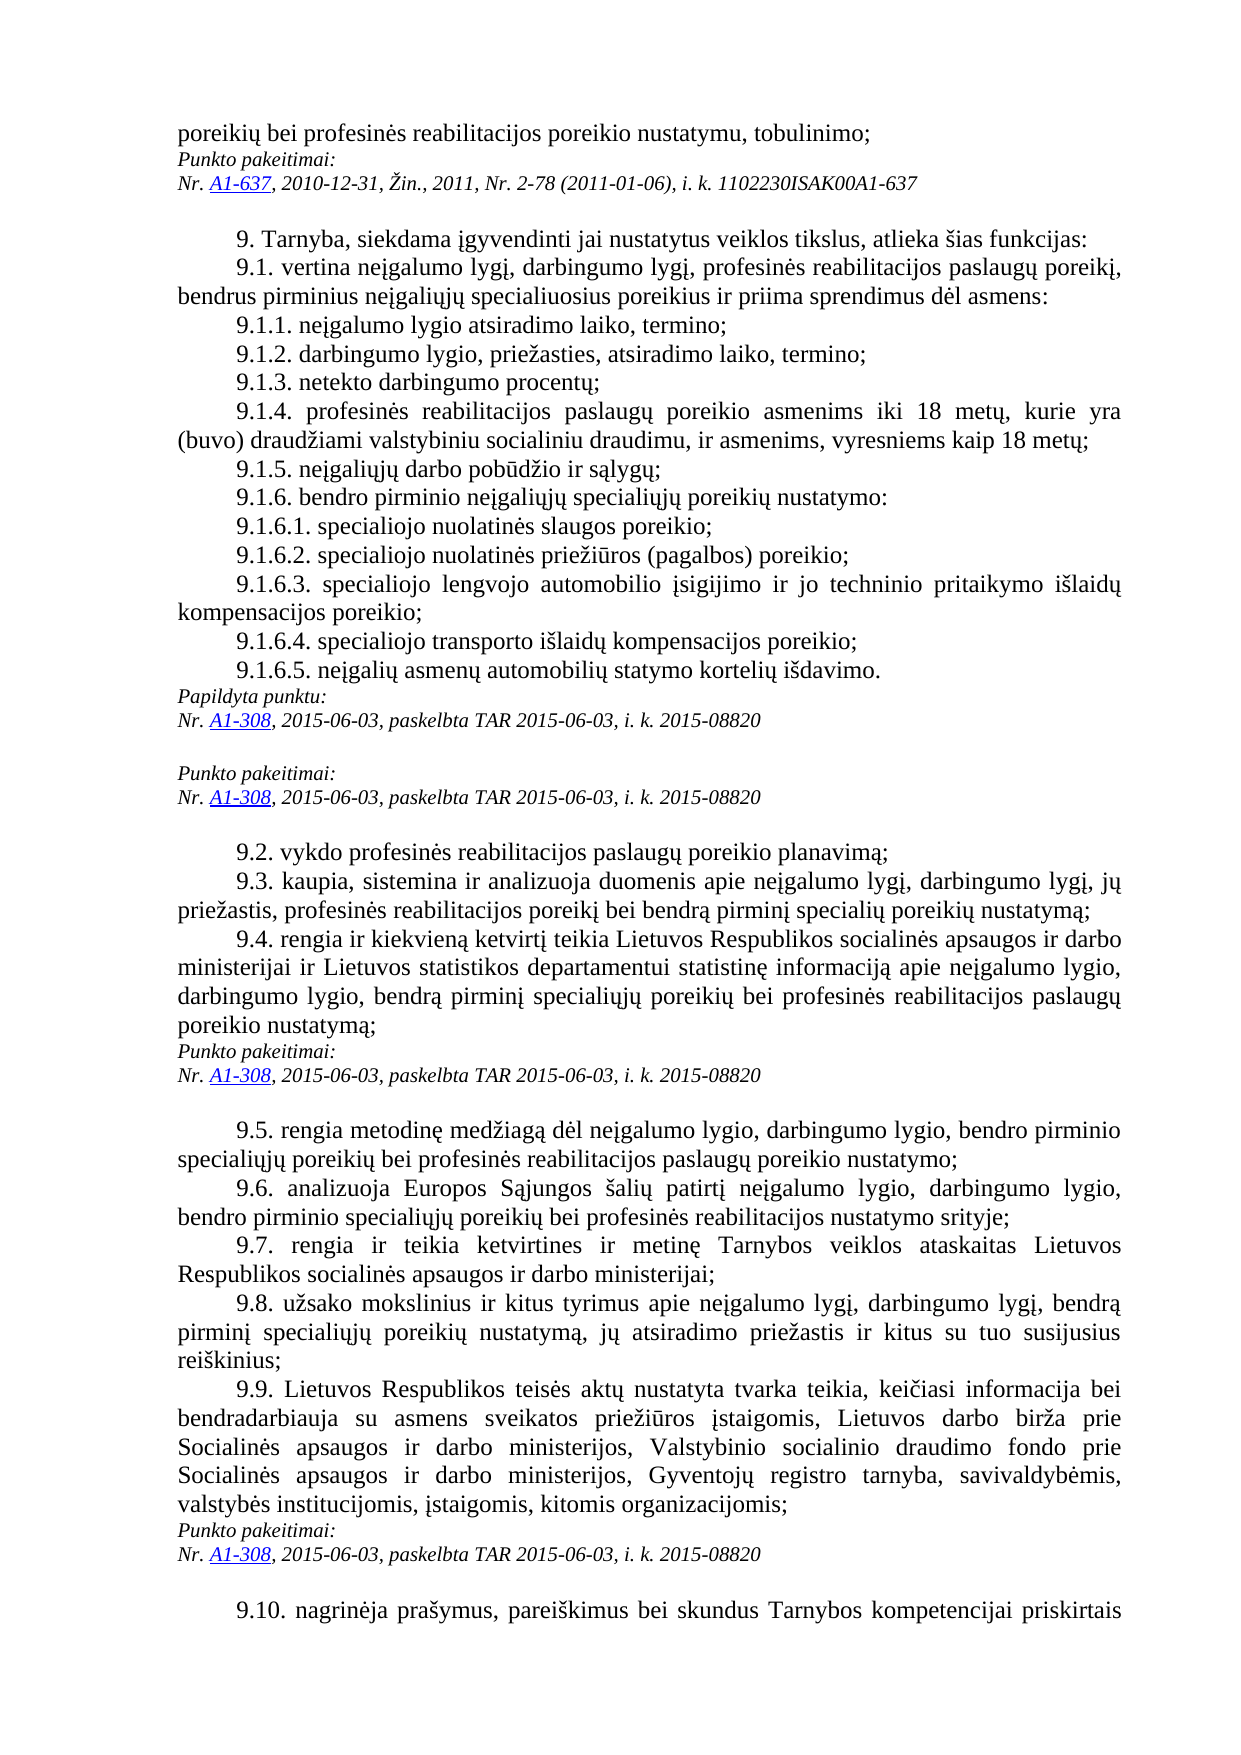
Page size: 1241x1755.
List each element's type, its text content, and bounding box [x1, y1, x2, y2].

text 9.1.6. bendro pirminio neįgaliųjų specialiųjų poreikių nustatymo: [177, 482, 1122, 511]
text poreikių bei profesinės reabilitacijos poreikio nustatymu, tobulinimo; [177, 118, 1122, 147]
text Nr. A1-308, 2015-06-03, paskelbta TAR 2015-06-03, i. k. 2015-08820 [177, 1063, 1122, 1087]
text Punkto pakeitimai: [177, 1518, 1122, 1542]
text 9.8. užsako mokslinius ir kitus tyrimus apie neįgalumo lygį, darbingumo lygį, bendrą pirminį specialiųjų poreikių nustatymą, jų atsiradimo priežastis ir kitus su tuo susijusius reiškinius; [177, 1288, 1122, 1374]
text 9. Tarnyba, siekdama įgyvendinti jai nustatytus veiklos tikslus, atlieka šias funkcijas: [177, 224, 1122, 252]
text 9.1.6.1. specialiojo nuolatinės slaugos poreikio; [177, 511, 1122, 540]
text 9.6. analizuoja Europos Sąjungos šalių patirtį neįgalumo lygio, darbingumo lygio, bendro pirminio specialiųjų poreikių bei profesinės reabilitacijos nustatymo srityje; [177, 1173, 1122, 1231]
text 9.9. Lietuvos Respublikos teisės aktų nustatyta tvarka teikia, keičiasi informacija bei bendradarbiauja su asmens sveikatos priežiūros įstaigomis, Lietuvos darbo birža prie Socialinės apsaugos ir darbo ministerijos, Valstybinio socialinio draudimo fondo prie Socialinės apsaugos ir darbo ministerijos, Gyventojų registro tarnyba, savivaldybėmis, valstybės institucijomis, įstaigomis, kitomis organizacijomis; [177, 1374, 1122, 1518]
text Punkto pakeitimai: [177, 761, 1122, 785]
text 9.10. nagrinėja prašymus, pareiškimus bei skundus Tarnybos kompetencijai priskirtais [177, 1595, 1122, 1624]
text 9.1.1. neįgalumo lygio atsiradimo laiko, termino; [177, 310, 1122, 339]
text Punkto pakeitimai: [177, 1039, 1122, 1063]
text Nr. A1-637, 2010-12-31, Žin., 2011, Nr. 2-78 (2011-01-06), i. k. 1102230ISAK00A1-637 [177, 171, 1122, 195]
text Papildyta punktu: [177, 684, 1122, 708]
text 9.1.3. netekto darbingumo procentų; [177, 367, 1122, 396]
text 9.1. vertina neįgalumo lygį, darbingumo lygį, profesinės reabilitacijos paslaugų poreikį, bendrus pirminius neįgaliųjų specialiuosius poreikius ir priima sprendimus dėl asmens: [177, 252, 1122, 310]
text 9.1.6.5. neįgalių asmenų automobilių statymo kortelių išdavimo. [177, 655, 1122, 684]
text 9.2. vykdo profesinės reabilitacijos paslaugų poreikio planavimą; [177, 837, 1122, 866]
text Nr. A1-308, 2015-06-03, paskelbta TAR 2015-06-03, i. k. 2015-08820 [177, 708, 1122, 732]
text 9.4. rengia ir kiekvieną ketvirtį teikia Lietuvos Respublikos socialinės apsaugos ir darbo ministerijai ir Lietuvos statistikos departamentui statistinę informaciją apie neįgalumo lygio, darbingumo lygio, bendrą pirminį specialiųjų poreikių bei profesinės reabilitacijos paslaugų poreikio nustatymą; [177, 924, 1122, 1039]
text 9.5. rengia metodinę medžiagą dėl neįgalumo lygio, darbingumo lygio, bendro pirminio specialiųjų poreikių bei profesinės reabilitacijos paslaugų poreikio nustatymo; [177, 1116, 1122, 1173]
text Punkto pakeitimai: [177, 147, 1122, 171]
text 9.1.4. profesinės reabilitacijos paslaugų poreikio asmenims iki 18 metų, kurie yra (buvo) draudžiami valstybiniu socialiniu draudimu, ir asmenims, vyresniems kaip 18 metų; [177, 396, 1122, 454]
text Nr. A1-308, 2015-06-03, paskelbta TAR 2015-06-03, i. k. 2015-08820 [177, 785, 1122, 809]
text 9.1.5. neįgaliųjų darbo pobūdžio ir sąlygų; [177, 454, 1122, 482]
text Nr. A1-308, 2015-06-03, paskelbta TAR 2015-06-03, i. k. 2015-08820 [177, 1542, 1122, 1566]
text 9.3. kaupia, sistemina ir analizuoja duomenis apie neįgalumo lygį, darbingumo lygį, jų priežastis, profesinės reabilitacijos poreikį bei bendrą pirminį specialių poreikių nustatymą; [177, 866, 1122, 924]
text 9.7. rengia ir teikia ketvirtines ir metinę Tarnybos veiklos ataskaitas Lietuvos Respublikos socialinės apsaugos ir darbo ministerijai; [177, 1231, 1122, 1288]
text 9.1.2. darbingumo lygio, priežasties, atsiradimo laiko, termino; [177, 339, 1122, 367]
text 9.1.6.3. specialiojo lengvojo automobilio įsigijimo ir jo techninio pritaikymo išlaidų kompensacijos poreikio; [177, 569, 1122, 626]
text 9.1.6.4. specialiojo transporto išlaidų kompensacijos poreikio; [177, 626, 1122, 655]
text 9.1.6.2. specialiojo nuolatinės priežiūros (pagalbos) poreikio; [177, 540, 1122, 569]
